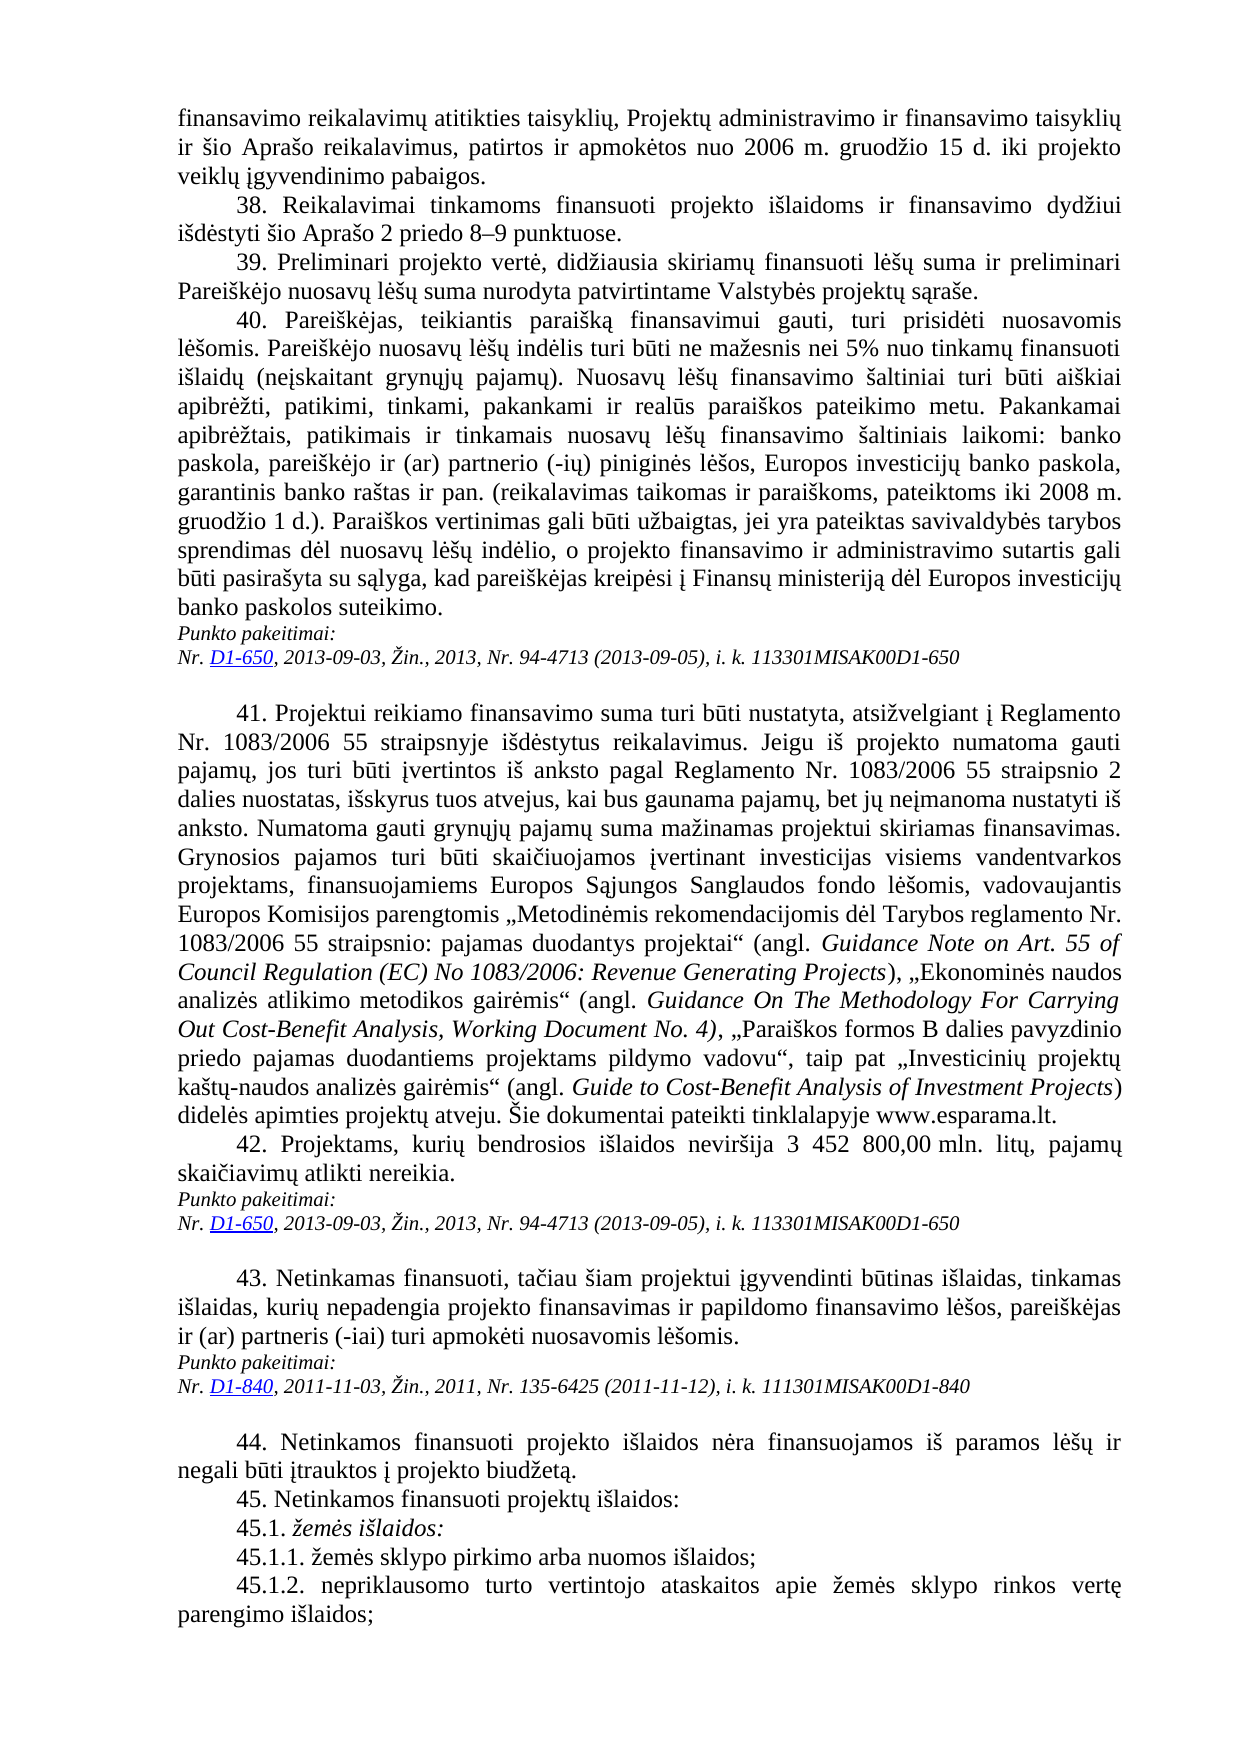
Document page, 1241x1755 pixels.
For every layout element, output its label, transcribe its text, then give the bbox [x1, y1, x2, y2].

text 45.1.2. nepriklausomo turto vertintojo ataskaitos apie žemės sklypo rinkos vertę parengimo išlaidos; [177, 1570, 1122, 1628]
text 44. Netinkamos finansuoti projekto išlaidos nėra finansuojamos iš paramos lėšų ir negali būti įtrauktos į projekto biudžetą. [177, 1427, 1122, 1484]
text 42. Projektams, kurių bendrosios išlaidos neviršija 3 452 800,00 mln. litų, pajamų skaičiavimų atlikti nereikia. [177, 1129, 1122, 1187]
text Nr. D1-840, 2011-11-03, Žin., 2011, Nr. 135-6425 (2011-11-12), i. k. 111301MISAK00D1-840 [177, 1374, 1122, 1398]
text 43. Netinkamas finansuoti, tačiau šiam projektui įgyvendinti būtinas išlaidas, tinkamas išlaidas, kurių nepadengia projekto finansavimas ir papildomo finansavimo lėšos, pareiškėjas ir (ar) partneris (-iai) turi apmokėti nuosavomis lėšomis. [177, 1263, 1122, 1350]
text 41. Projektui reikiamo finansavimo suma turi būti nustatyta, atsižvelgiant į Reglamento Nr. 1083/2006 55 straipsnyje išdėstytus reikalavimus. Jeigu iš projekto numatoma gauti pajamų, jos turi būti įvertintos iš anksto pagal Reglamento Nr. 1083/2006 55 straipsnio 2 dalies nuostatas, išskyrus tuos atvejus, kai bus gaunama pajamų, bet jų neįmanoma nustatyti iš anksto. Numatoma gauti grynųjų pajamų suma mažinamas projektui skiriamas finansavimas. Grynosios pajamos turi būti skaičiuojamos įvertinant investicijas visiems vandentvarkos projektams, finansuojamiems Europos Sąjungos Sanglaudos fondo lėšomis, vadovaujantis Europos Komisijos parengtomis „Metodinėmis rekomendacijomis dėl Tarybos reglamento Nr. 1083/2006 55 straipsnio: pajamas duodantys projektai“ (angl. Guidance Note on Art. 55 of Council Regulation (EC) No 1083/2006: Revenue Generating Projects), „Ekonominės naudos analizės atlikimo metodikos gairėmis“ (angl. Guidance On The Methodology For Carrying Out Cost-Benefit Analysis, Working Document No. 4), „Paraiškos formos B dalies pavyzdinio priedo pajamas duodantiems projektams pildymo vadovu“, taip pat „Investicinių projektų kaštų-naudos analizės gairėmis“ (angl. Guide to Cost-Benefit Analysis of Investment Projects) didelės apimties projektų atveju. Šie dokumentai pateikti tinklalapyje www.esparama.lt. [177, 698, 1122, 1129]
text 40. Pareiškėjas, teikiantis paraišką finansavimui gauti, turi prisidėti nuosavomis lėšomis. Pareiškėjo nuosavų lėšų indėlis turi būti ne mažesnis nei 5% nuo tinkamų finansuoti išlaidų (neįskaitant grynųjų pajamų). Nuosavų lėšų finansavimo šaltiniai turi būti aiškiai apibrėžti, patikimi, tinkami, pakankami ir realūs paraiškos pateikimo metu. Pakankamai apibrėžtais, patikimais ir tinkamais nuosavų lėšų finansavimo šaltiniais laikomi: banko paskola, pareiškėjo ir (ar) partnerio (-ių) piniginės lėšos, Europos investicijų banko paskola, garantinis banko raštas ir pan. (reikalavimas taikomas ir paraiškoms, pateiktoms iki 2008 m. gruodžio 1 d.). Paraiškos vertinimas gali būti užbaigtas, jei yra pateiktas savivaldybės tarybos sprendimas dėl nuosavų lėšų indėlio, o projekto finansavimo ir administravimo sutartis gali būti pasirašyta su sąlyga, kad pareiškėjas kreipėsi į Finansų ministeriją dėl Europos investicijų banko paskolos suteikimo. [177, 305, 1122, 621]
text 45. Netinkamos finansuoti projektų išlaidos: [177, 1484, 1122, 1513]
text Punkto pakeitimai: [177, 1350, 1122, 1374]
text Nr. D1-650, 2013-09-03, Žin., 2013, Nr. 94-4713 (2013-09-05), i. k. 113301MISAK00D1-650 [177, 1211, 1122, 1235]
text 45.1. žemės išlaidos: [177, 1513, 1122, 1542]
text Punkto pakeitimai: [177, 621, 1122, 645]
text 39. Preliminari projekto vertė, didžiausia skiriamų finansuoti lėšų suma ir preliminari Pareiškėjo nuosavų lėšų suma nurodyta patvirtintame Valstybės projektų sąraše. [177, 247, 1122, 305]
text Nr. D1-650, 2013-09-03, Žin., 2013, Nr. 94-4713 (2013-09-05), i. k. 113301MISAK00D1-650 [177, 645, 1122, 669]
text 38. Reikalavimai tinkamoms finansuoti projekto išlaidoms ir finansavimo dydžiui išdėstyti šio Aprašo 2 priedo 8–9 punktuose. [177, 190, 1122, 247]
text finansavimo reikalavimų atitikties taisyklių, Projektų administravimo ir finansavimo taisyklių ir šio Aprašo reikalavimus, patirtos ir apmokėtos nuo 2006 m. gruodžio 15 d. iki projekto veiklų įgyvendinimo pabaigos. [177, 103, 1122, 190]
text 45.1.1. žemės sklypo pirkimo arba nuomos išlaidos; [177, 1542, 1122, 1570]
text Punkto pakeitimai: [177, 1187, 1122, 1211]
